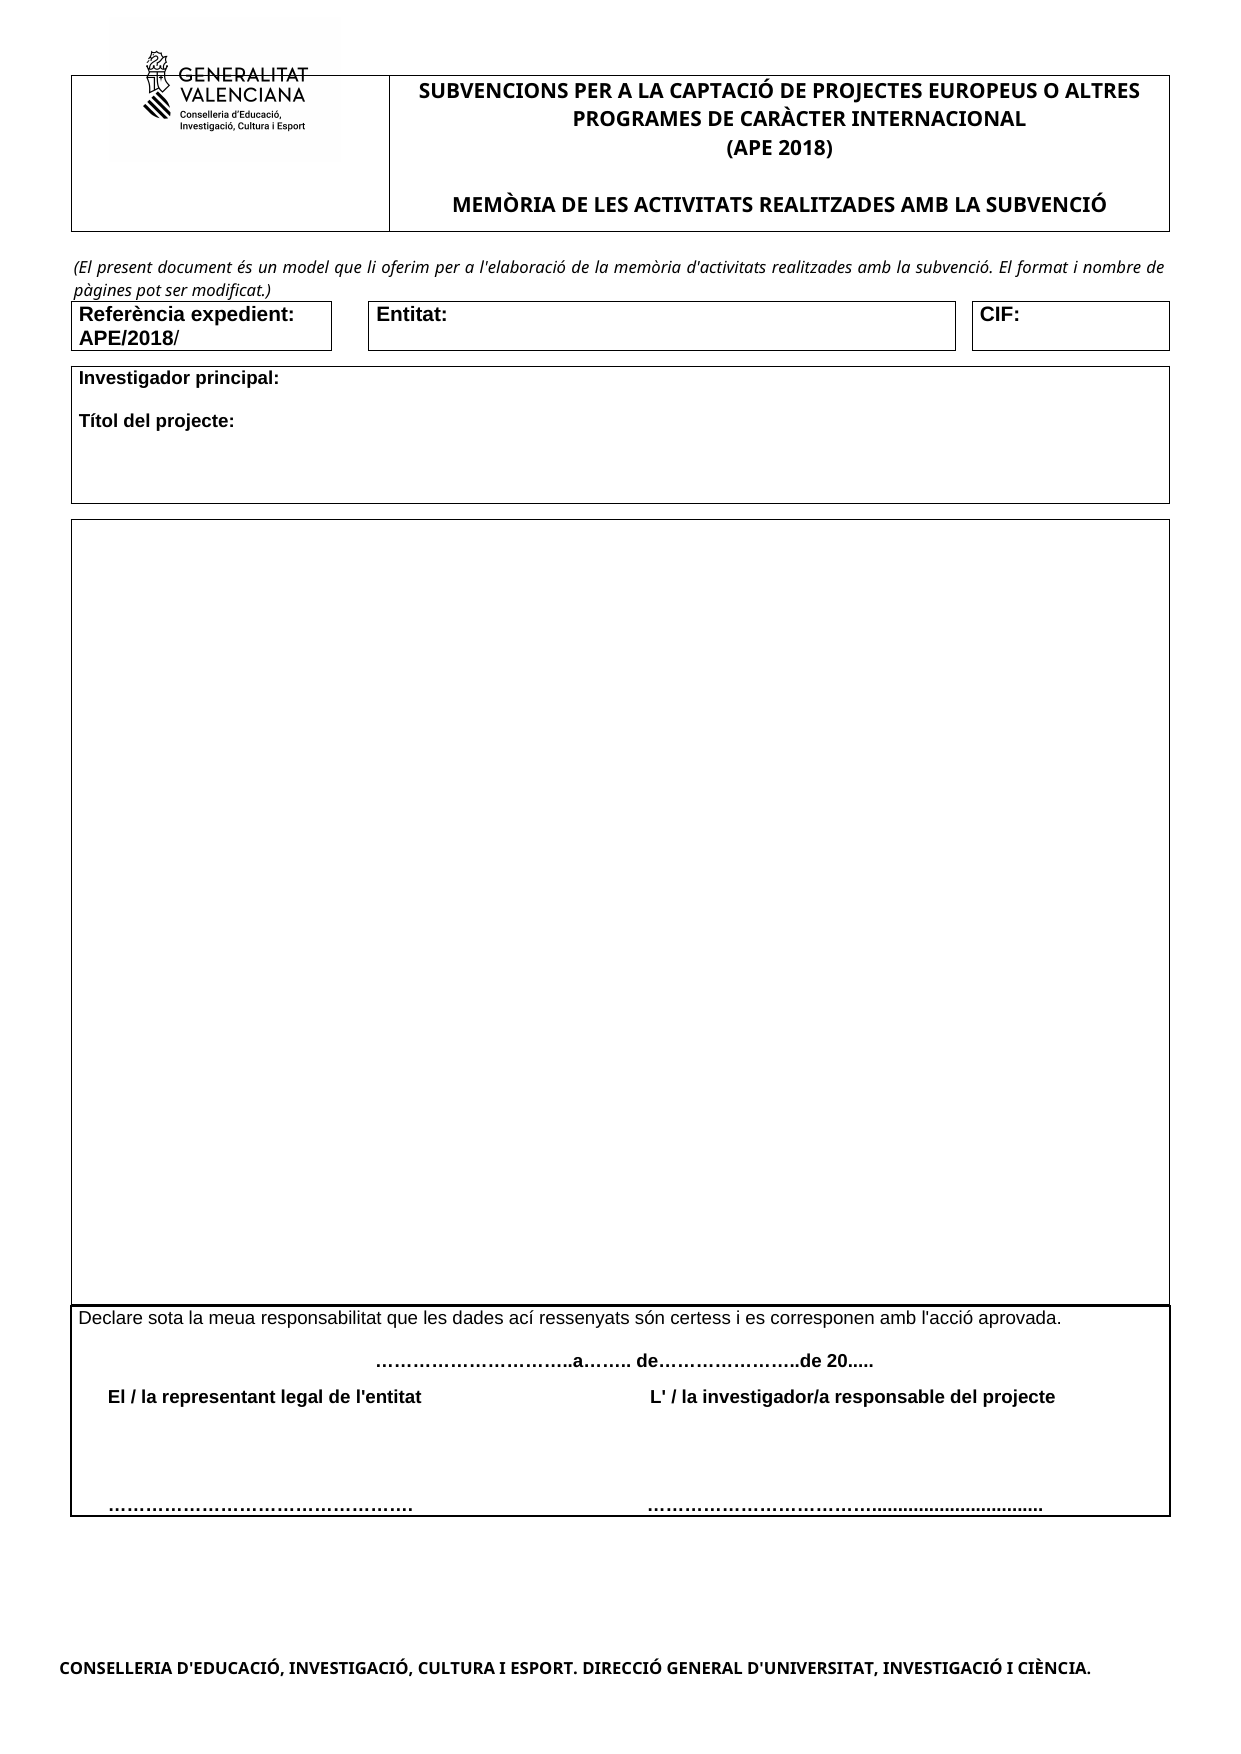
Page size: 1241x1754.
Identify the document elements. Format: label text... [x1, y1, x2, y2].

table_header Entitat: [369, 302, 955, 350]
table_header Referència expedient: APE/2018/ [72, 302, 331, 350]
picture [109, 17, 342, 75]
table_header [332, 301, 368, 350]
table_header Declare sota la meua responsabilitat que les dades ací ressenyats són certess i es corresponen amb l'acció aprovada. …………………………..a…….. de…………………..de 20..... El / la representant legal de l'entitat L' / la investigador/a responsable del projecte …………………………………………. ………………………………................................. [72, 1307, 1169, 1515]
table_header Investigador principal: Títol del projecte: [72, 367, 1169, 503]
table_header [956, 301, 972, 350]
picture [109, 76, 342, 162]
text (El present document és un model que li oferim per a l'elaboració de la memòria d'activitats realitzades amb la subvenció. El format i nombre de pàgines pot ser modificat.) [74, 256, 1167, 301]
table_header [72, 520, 1169, 1304]
table_header CIF: [973, 302, 1169, 350]
